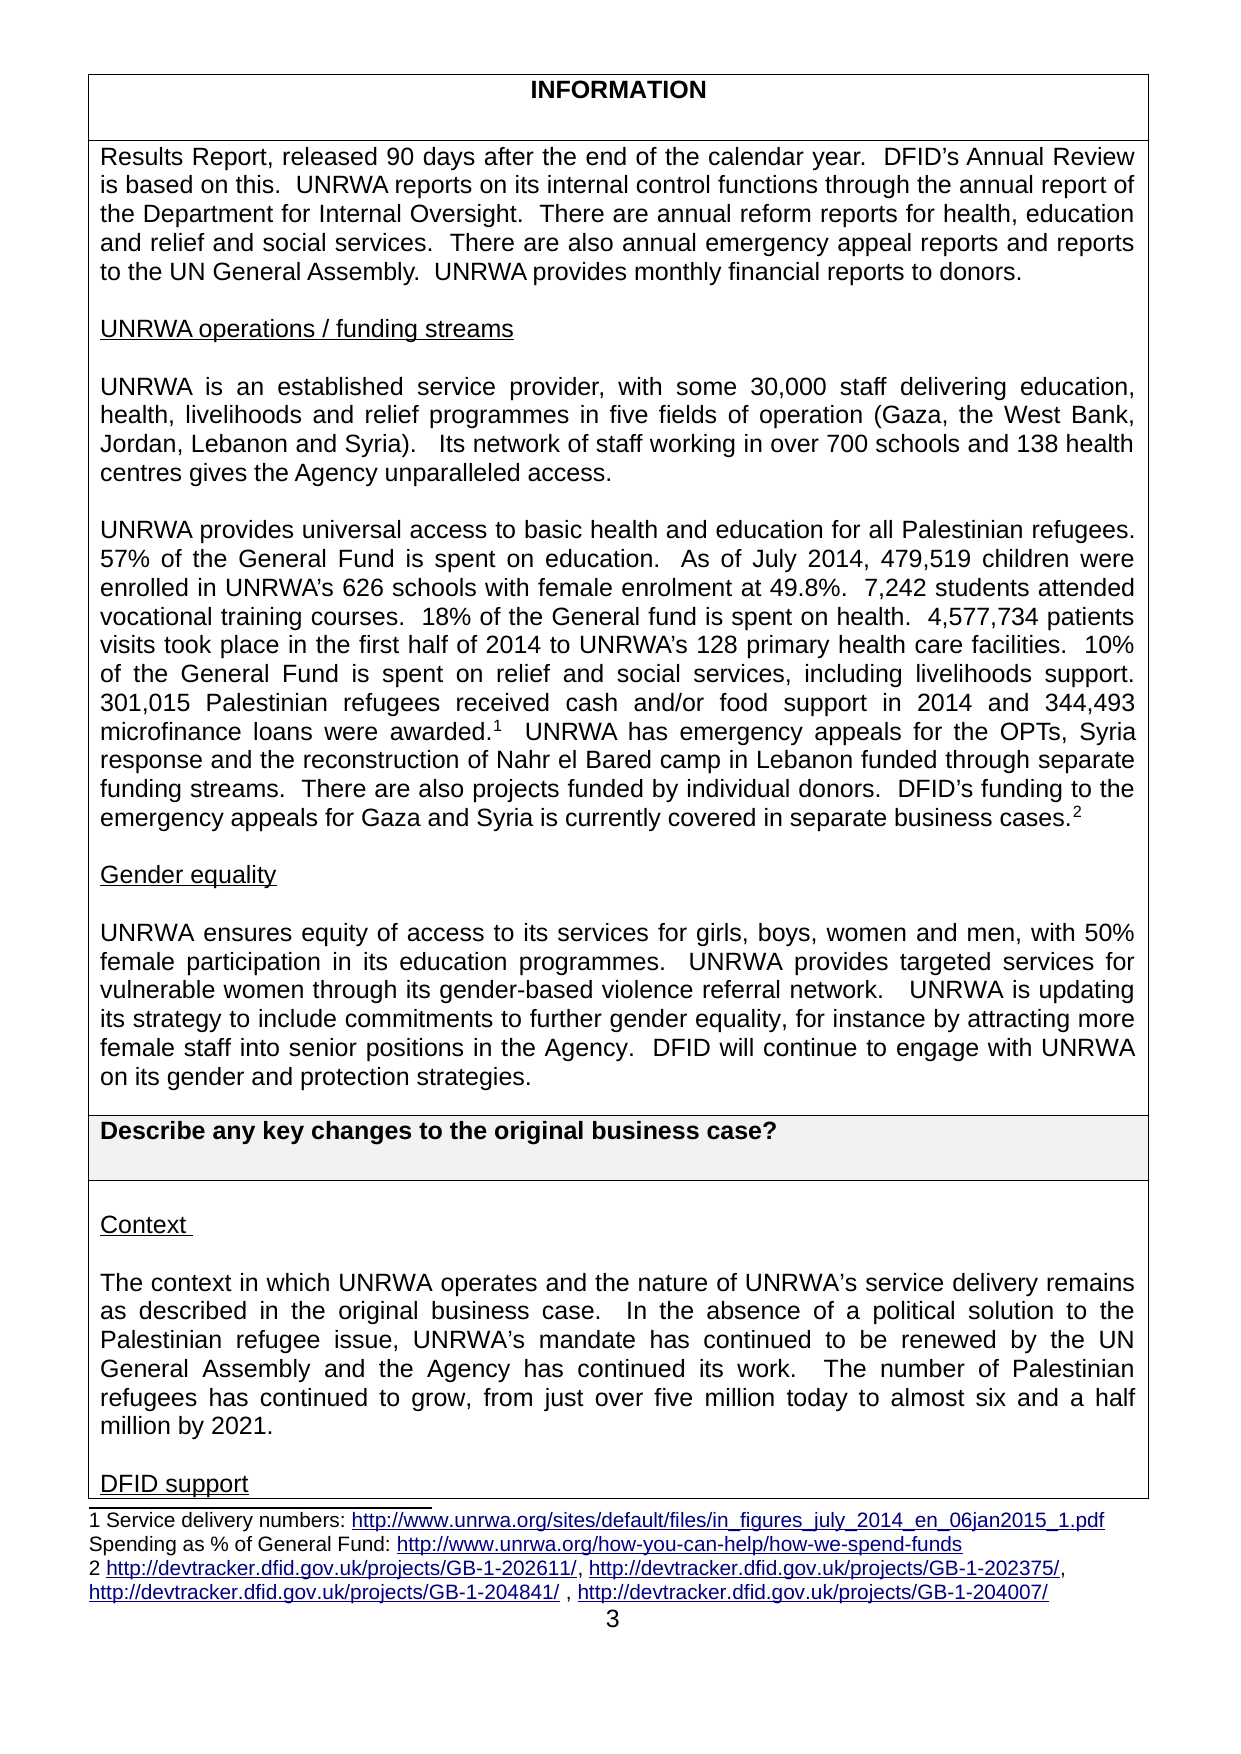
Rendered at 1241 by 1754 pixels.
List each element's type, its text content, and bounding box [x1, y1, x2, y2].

table_cell Describe any key changes to the original business case? [89, 1116, 1148, 1180]
table_cell Results Report, released 90 days after the end of the calendar year. DFID’s Annual Review is based on this. UNRWA reports on its internal control functions through the annual report of the Department for Internal Oversight. There are annual reform reports for health, education and relief and social services. There are also annual emergency appeal reports and reports to the UN General Assembly. UNRWA provides monthly financial reports to donors. UNRWA operations / funding streams UNRWA is an established service provider, with some 30,000 staff delivering education, health, livelihoods and relief programmes in five fields of operation (Gaza, the West Bank, Jordan, Lebanon and Syria). Its network of staff working in over 700 schools and 138 health centres gives the Agency unparalleled access. UNRWA provides universal access to basic health and education for all Palestinian refugees. 57% of the General Fund is spent on education. As of July 2014, 479,519 children were enrolled in UNRWA’s 626 schools with female enrolment at 49.8%. 7,242 students attended vocational training courses. 18% of the General fund is spent on health. 4,577,734 patients visits took place in the first half of 2014 to UNRWA’s 128 primary health care facilities. 10% of the General Fund is spent on relief and social services, including livelihoods support. 301,015 Palestinian refugees received cash and/or food support in 2014 and 344,493 microfinance loans were awarded. UNRWA has emergency appeals for the OPTs, Syria response and the reconstruction of Nahr el Bared camp in Lebanon funded through separate funding streams. There are also projects funded by individual donors. DFID’s funding to the emergency appeals for Gaza and Syria is currently covered in separate business cases. Gender equality UNRWA ensures equity of access to its services for girls, boys, women and men, with 50% female participation in its education programmes. UNRWA provides targeted services for vulnerable women through its gender-based violence referral network. UNRWA is updating its strategy to include commitments to further gender equality, for instance by attracting more female staff into senior positions in the Agency. DFID will continue to engage with UNRWA on its gender and protection strategies. [89, 141, 1148, 1115]
table_cell Context The context in which UNRWA operates and the nature of UNRWA’s service delivery remains as described in the original business case. In the absence of a political solution to the Palestinian refugee issue, UNRWA’s mandate has continued to be renewed by the UN General Assembly and the Agency has continued its work. The number of Palestinian refugees has continued to grow, from just over five million today to almost six and a half million by 2021. DFID support [89, 1181, 1148, 1498]
table_header INFORMATION [89, 75, 1148, 140]
